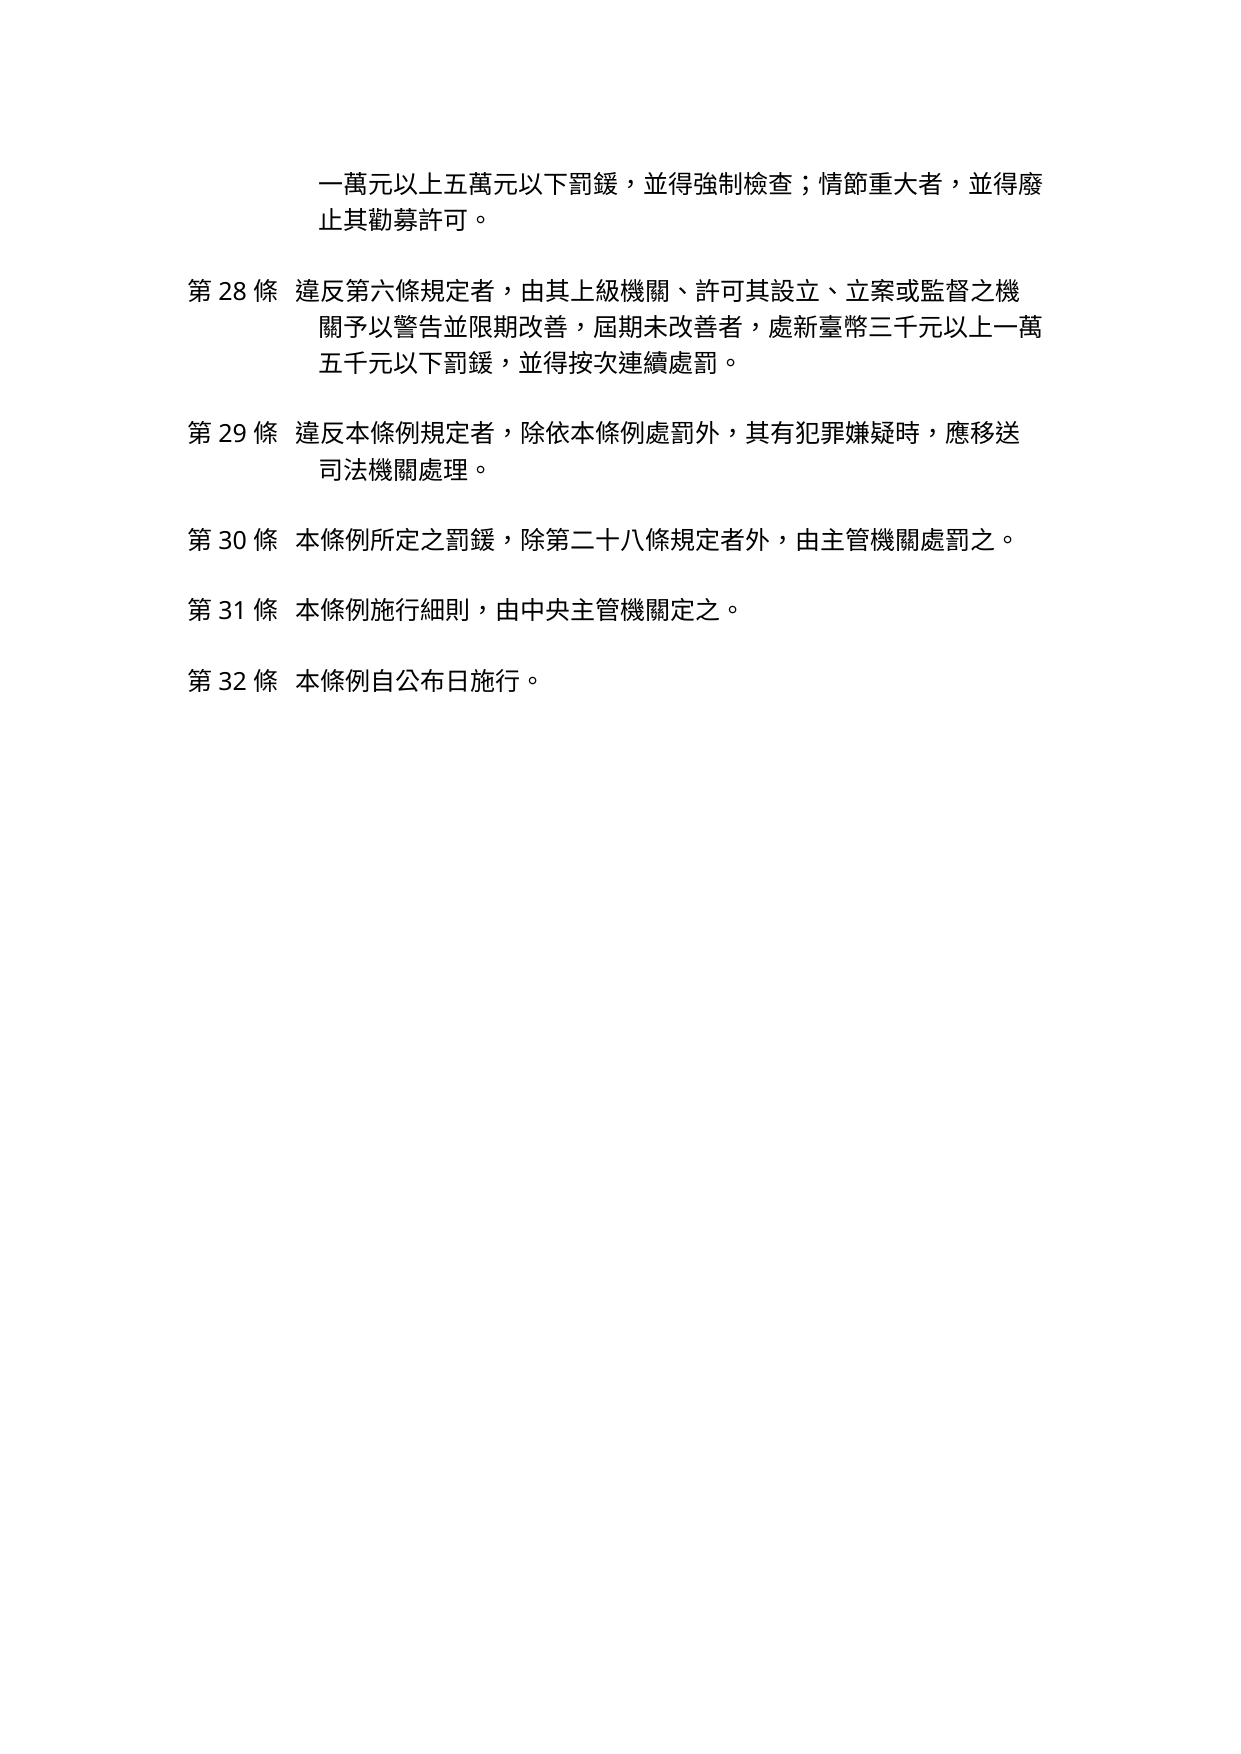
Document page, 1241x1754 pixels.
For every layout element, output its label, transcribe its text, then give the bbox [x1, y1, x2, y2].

text 一萬元以上五萬元以下罰鍰，並得強制檢查；情節重大者，並得廢 [187, 164, 1053, 201]
text 司法機關處理。 第 30 條 本條例所定之罰鍰，除第二十八條規定者外，由主管機關處罰之。 第 31 條 本條例施行細則，由中央主管機關定之。 第 32 條 本條例自公布日施行。 [187, 450, 1053, 697]
text 五千元以下罰鍰，並得按次連續處罰。 第 29 條 違反本條例規定者，除依本條例處罰外，其有犯罪嫌疑時，應移送 [187, 343, 1053, 450]
text 關予以警告並限期改善，屆期未改善者，處新臺幣三千元以上一萬 [187, 307, 1053, 343]
text 止其勸募許可。 第 28 條 違反第六條規定者，由其上級機關、許可其設立、立案或監督之機 [187, 201, 1053, 307]
